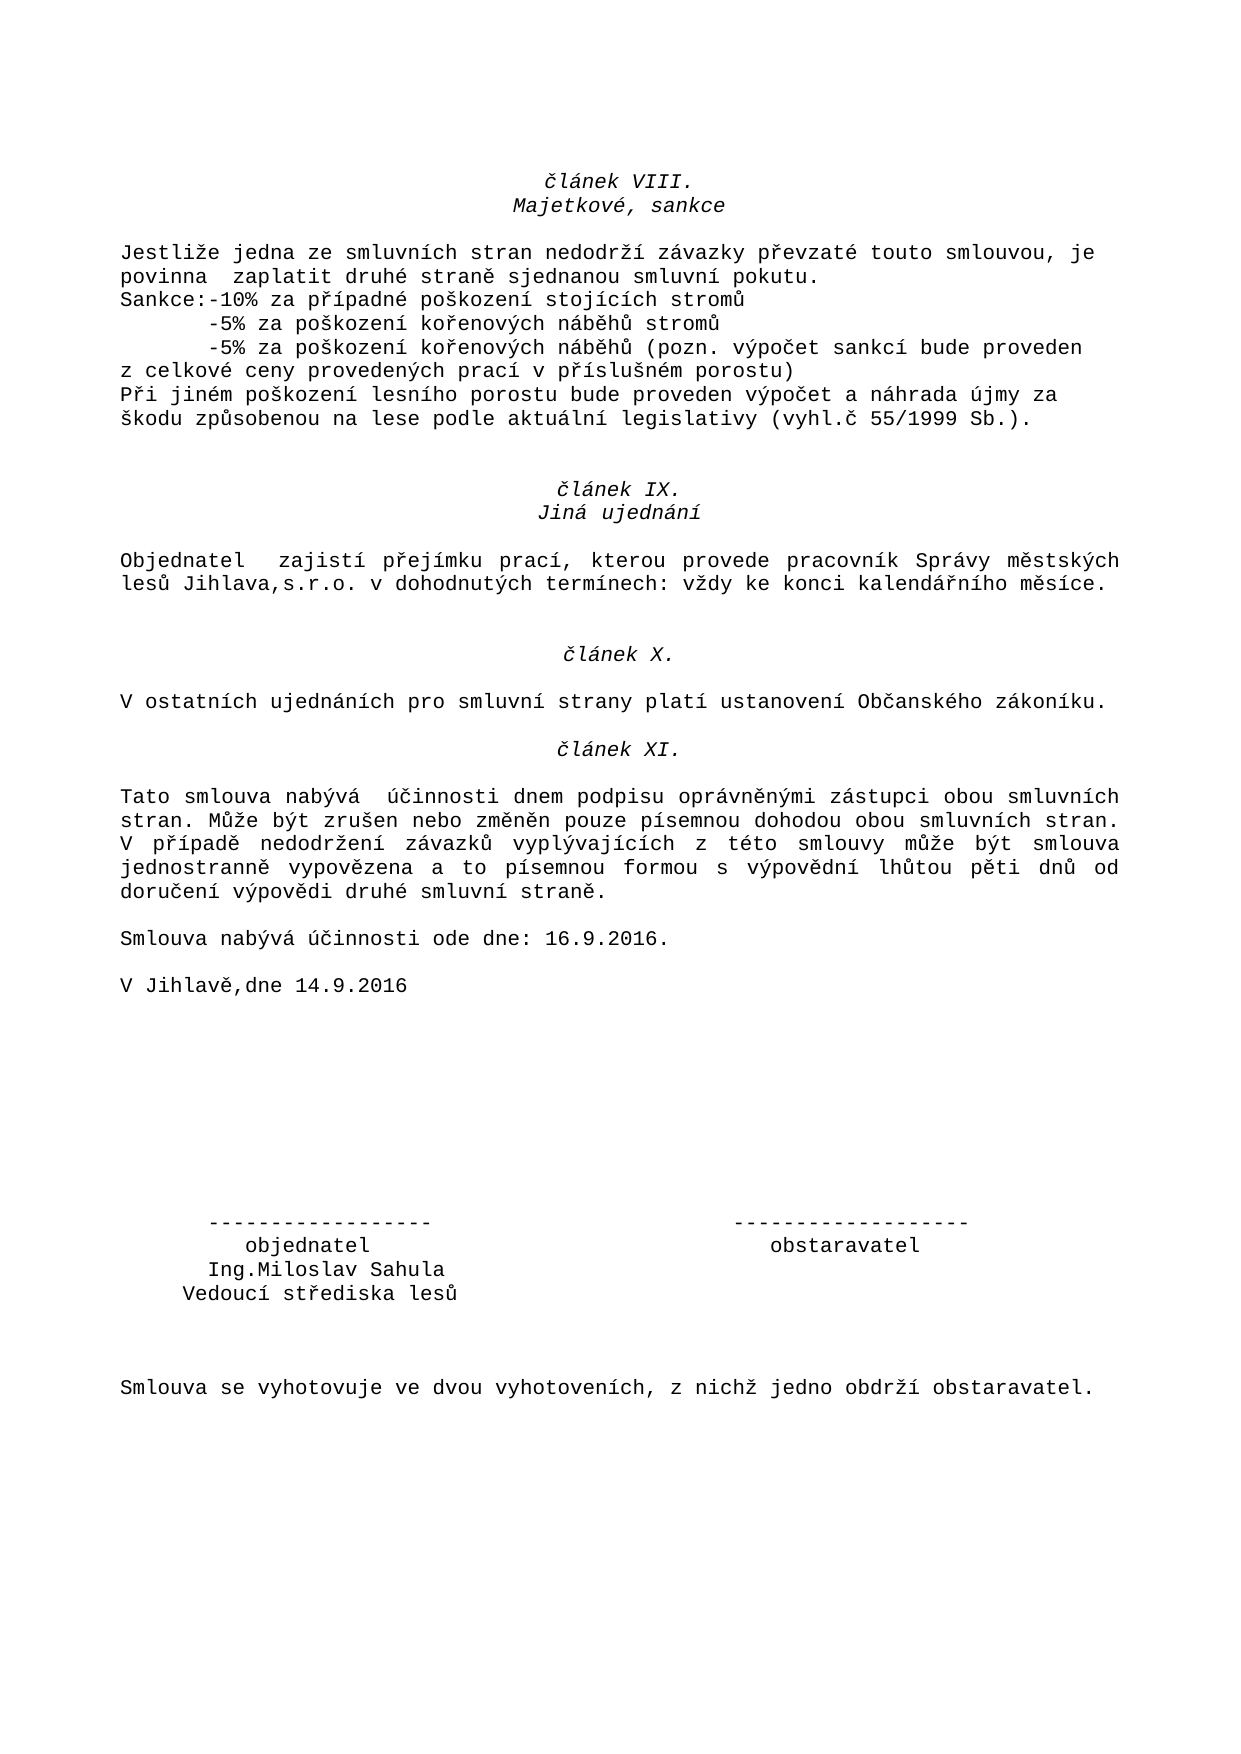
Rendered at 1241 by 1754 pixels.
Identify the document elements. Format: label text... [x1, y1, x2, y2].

text Smlouva se vyhotovuje ve dvou vyhotoveních, z nichž jedno obdrží obstaravatel. [120, 1377, 1120, 1401]
text z celkové ceny provedených prací v příslušném porostu) [120, 360, 1120, 384]
text -5% za poškození kořenových náběhů stromů [120, 313, 1120, 337]
text V Jihlavě,dne 14.9.2016 [120, 975, 1120, 999]
text Sankce:-10% za případné poškození stojících stromů [120, 289, 1120, 313]
text článek IX. [120, 479, 1120, 502]
text ------------------ ------------------- [120, 1212, 1120, 1235]
text Při jiném poškození lesního porostu bude proveden výpočet a náhrada újmy za škodu způsobenou na lese podle aktuální legislativy (vyhl.č 55/1999 Sb.). [120, 384, 1120, 431]
text Jestliže jedna ze smluvních stran nedodrží závazky převzaté touto smlouvou, je povinna zaplatit druhé straně sjednanou smluvní pokutu. [120, 242, 1120, 289]
text Smlouva nabývá účinnosti ode dne: 16.9.2016. [120, 928, 1120, 952]
text V ostatních ujednáních pro smluvní strany platí ustanovení Občanského zákoníku. [120, 691, 1120, 715]
text Vedoucí střediska lesů [120, 1283, 1120, 1306]
text článek XI. [120, 739, 1120, 762]
text Jiná ujednání [120, 502, 1120, 526]
text Objednatel zajistí přejímku prací, kterou provede pracovník Správy městských lesů Jihlava,s.r.o. v dohodnutých termínech: vždy ke konci kalendářního měsíce. [120, 549, 1120, 597]
text objednatel obstaravatel [120, 1235, 1120, 1259]
text -5% za poškození kořenových náběhů (pozn. výpočet sankcí bude proveden [120, 337, 1120, 360]
text Majetkové‚ sankce [120, 195, 1120, 218]
text článek VIII. [120, 171, 1120, 195]
text článek X. [120, 644, 1120, 668]
text Ing.Miloslav Sahula [120, 1259, 1120, 1283]
text Tato smlouva nabývá účinnosti dnem podpisu oprávněnými zástupci obou smluvních stran. Může být zrušen nebo změněn pouze písemnou dohodou obou smluvních stran. V případě nedodržení závazků vyplývajících z této smlouvy může být smlouva jednostranně vypovězena a to písemnou formou s výpovědní lhůtou pěti dnů od doručení výpovědi druhé smluvní straně. [120, 786, 1120, 904]
